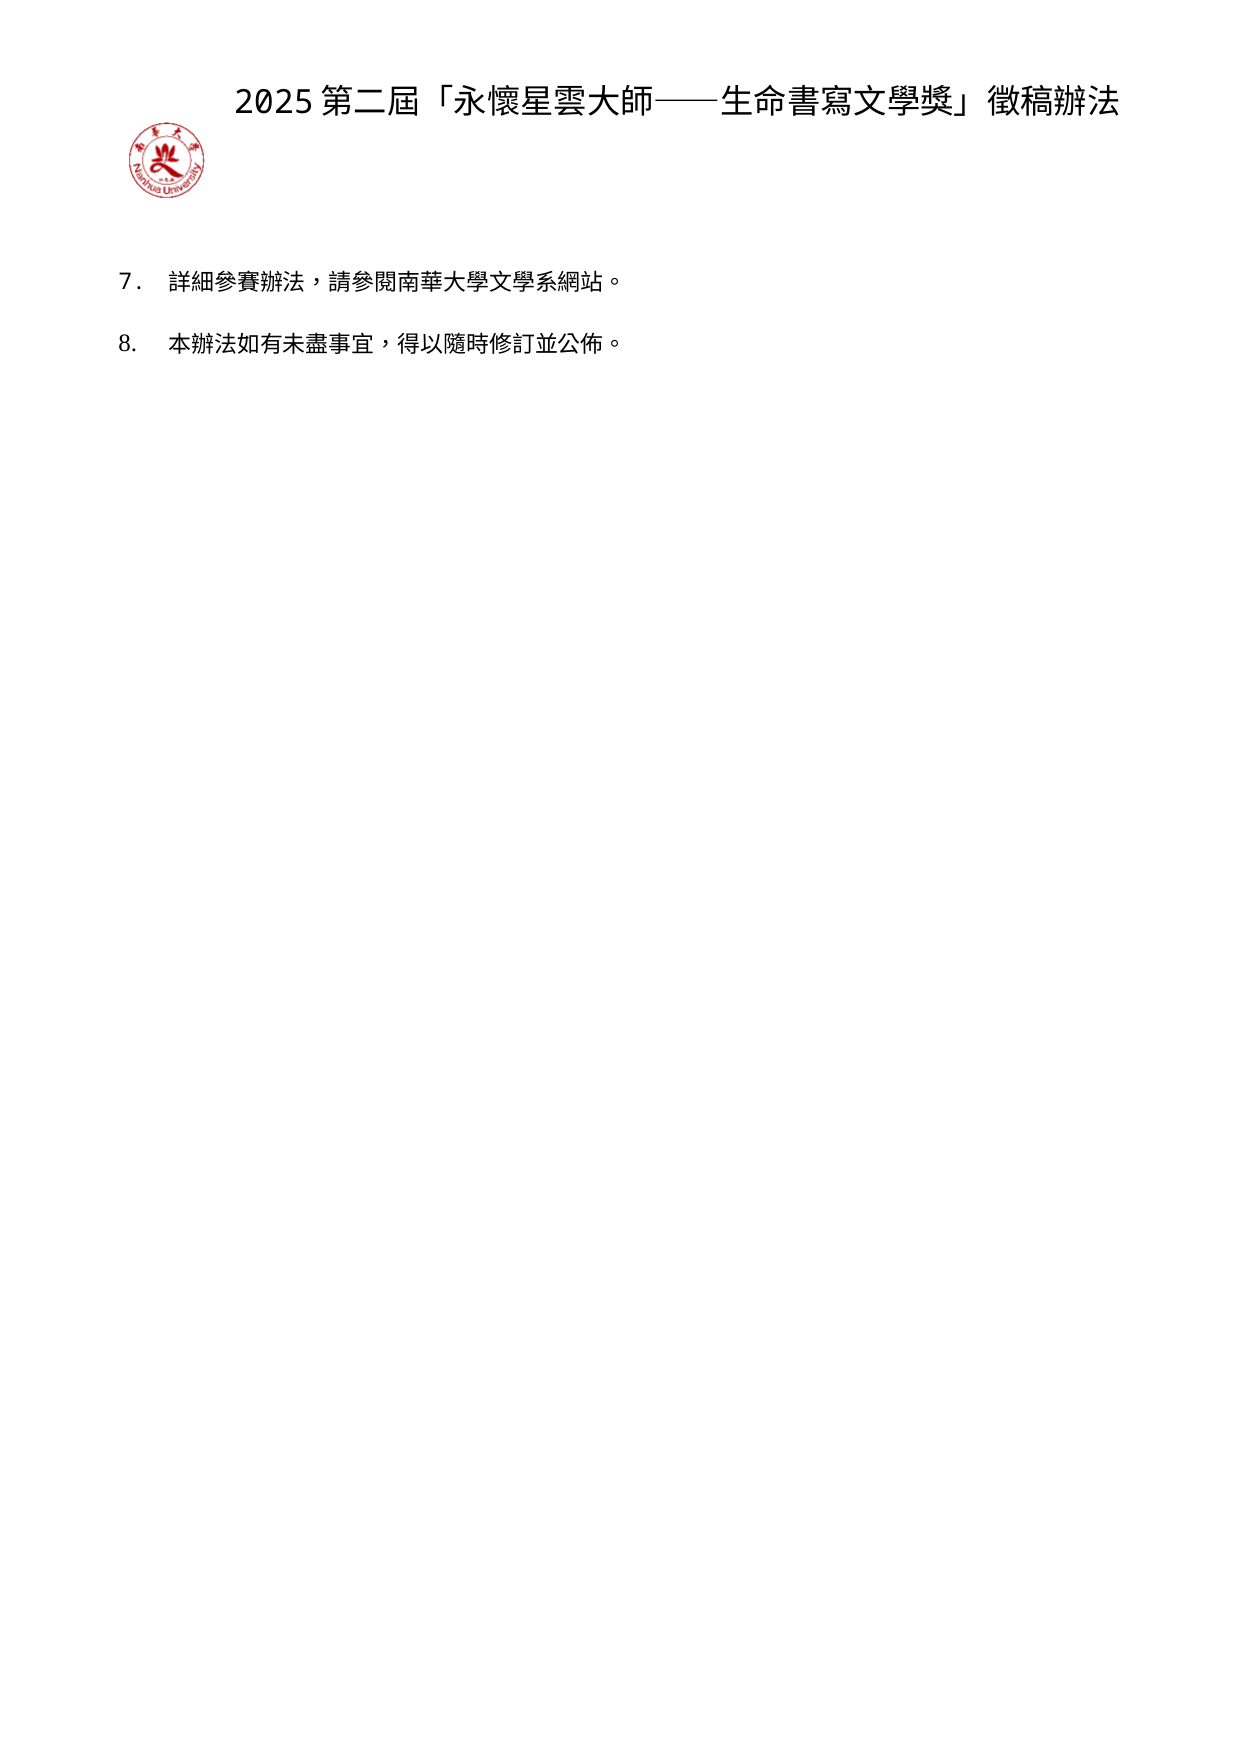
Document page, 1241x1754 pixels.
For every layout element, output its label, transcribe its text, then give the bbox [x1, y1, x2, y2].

list 詳細參賽辦法，請參閱南華大學文學系網站。 [118, 239, 1181, 301]
list 本辦法如有未盡事宜，得以隨時修訂並公佈。 [118, 301, 947, 364]
